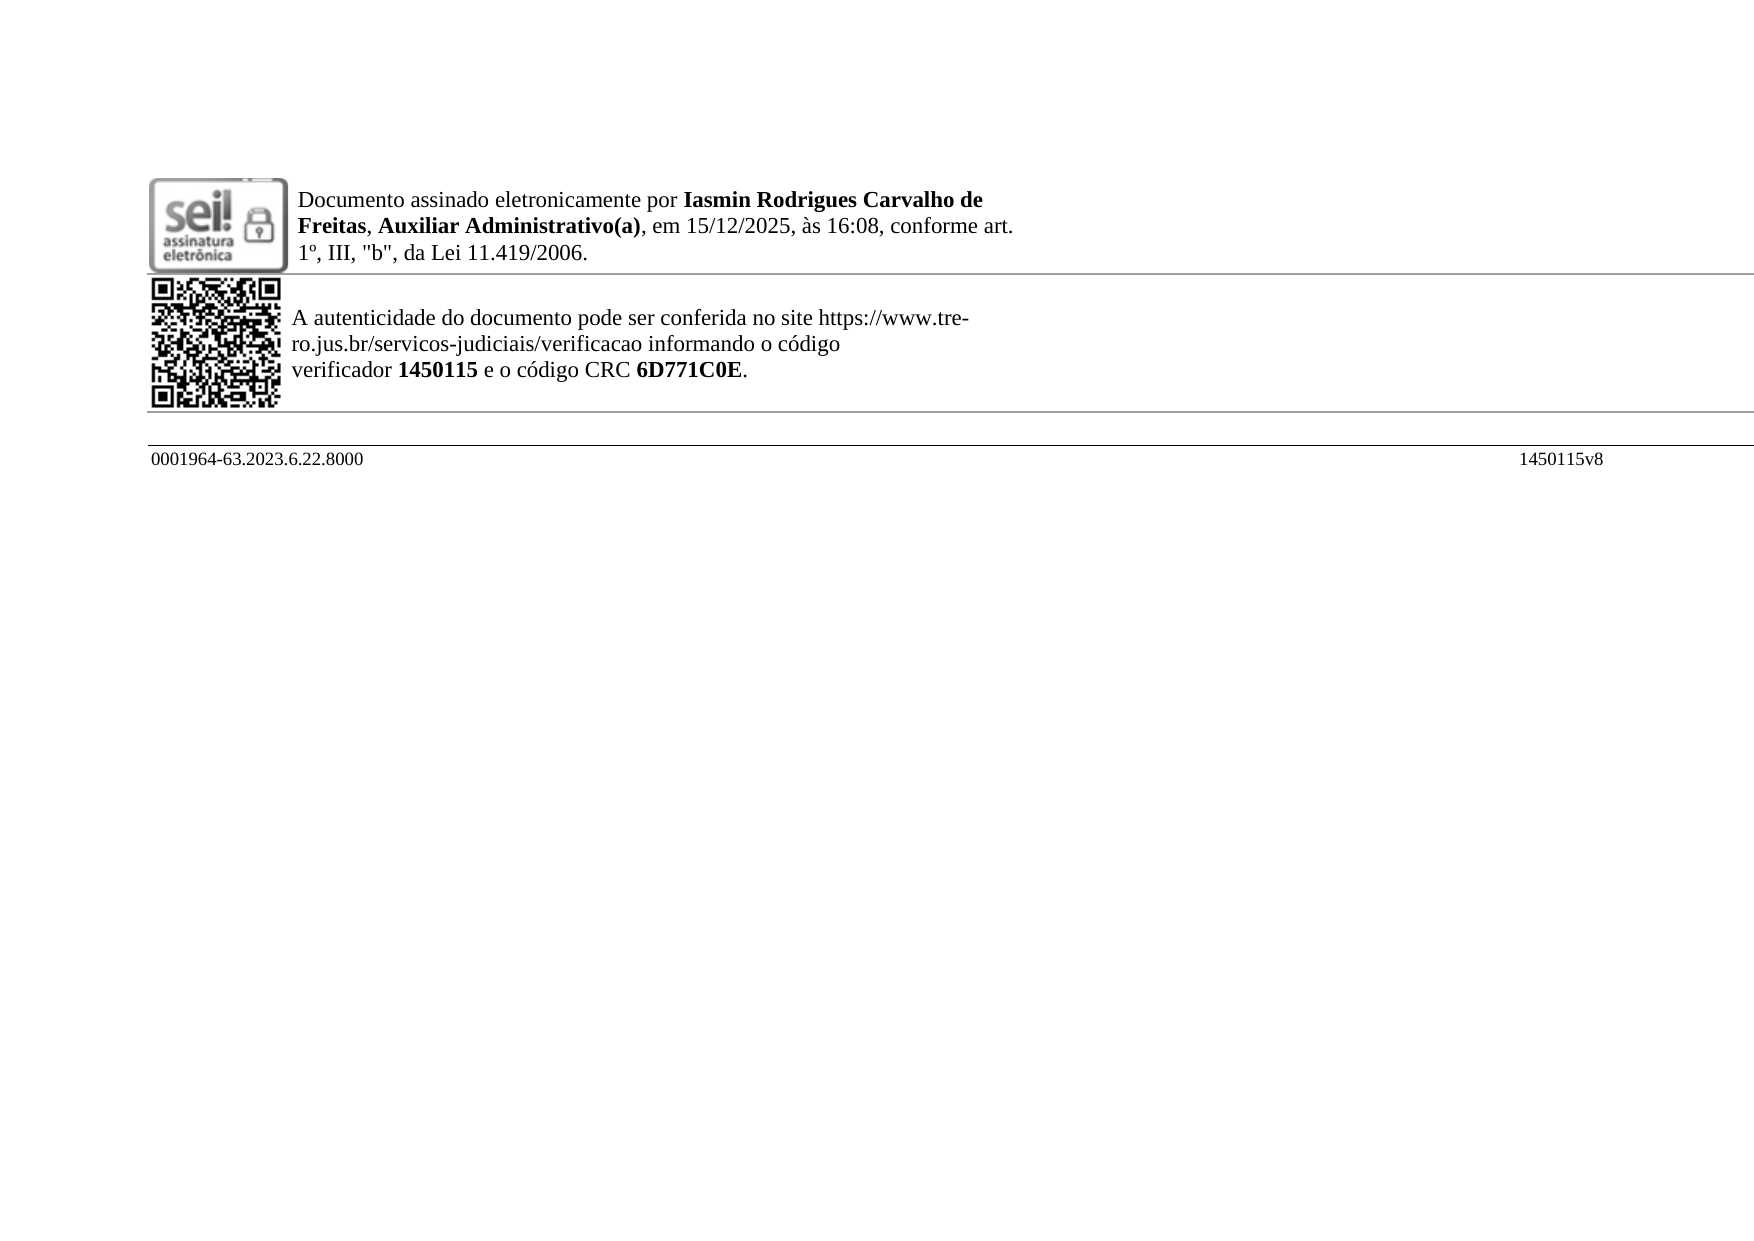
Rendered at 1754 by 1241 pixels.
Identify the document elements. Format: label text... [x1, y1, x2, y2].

table_header 0001964-63.2023.6.22.8000 [148, 446, 877, 473]
table_header 1450115v8 [877, 446, 1606, 473]
table_header [148, 177, 296, 273]
table_header Documento assinado eletronicamente por Iasmin Rodrigues Carvalho de Freitas, Auxiliar Administrativo(a), em 15/12/2025, às 16:08, conforme art. 1º, III, "b", da Lei 11.419/2006. [296, 177, 1033, 273]
table_header A autenticidade do documento pode ser conferida no site https://www.tre-ro.jus.br/servicos-judiciais/verificacao informando o código verificador 1450115 e o código CRC 6D771C0E. [290, 275, 1033, 411]
table_header [148, 275, 290, 411]
